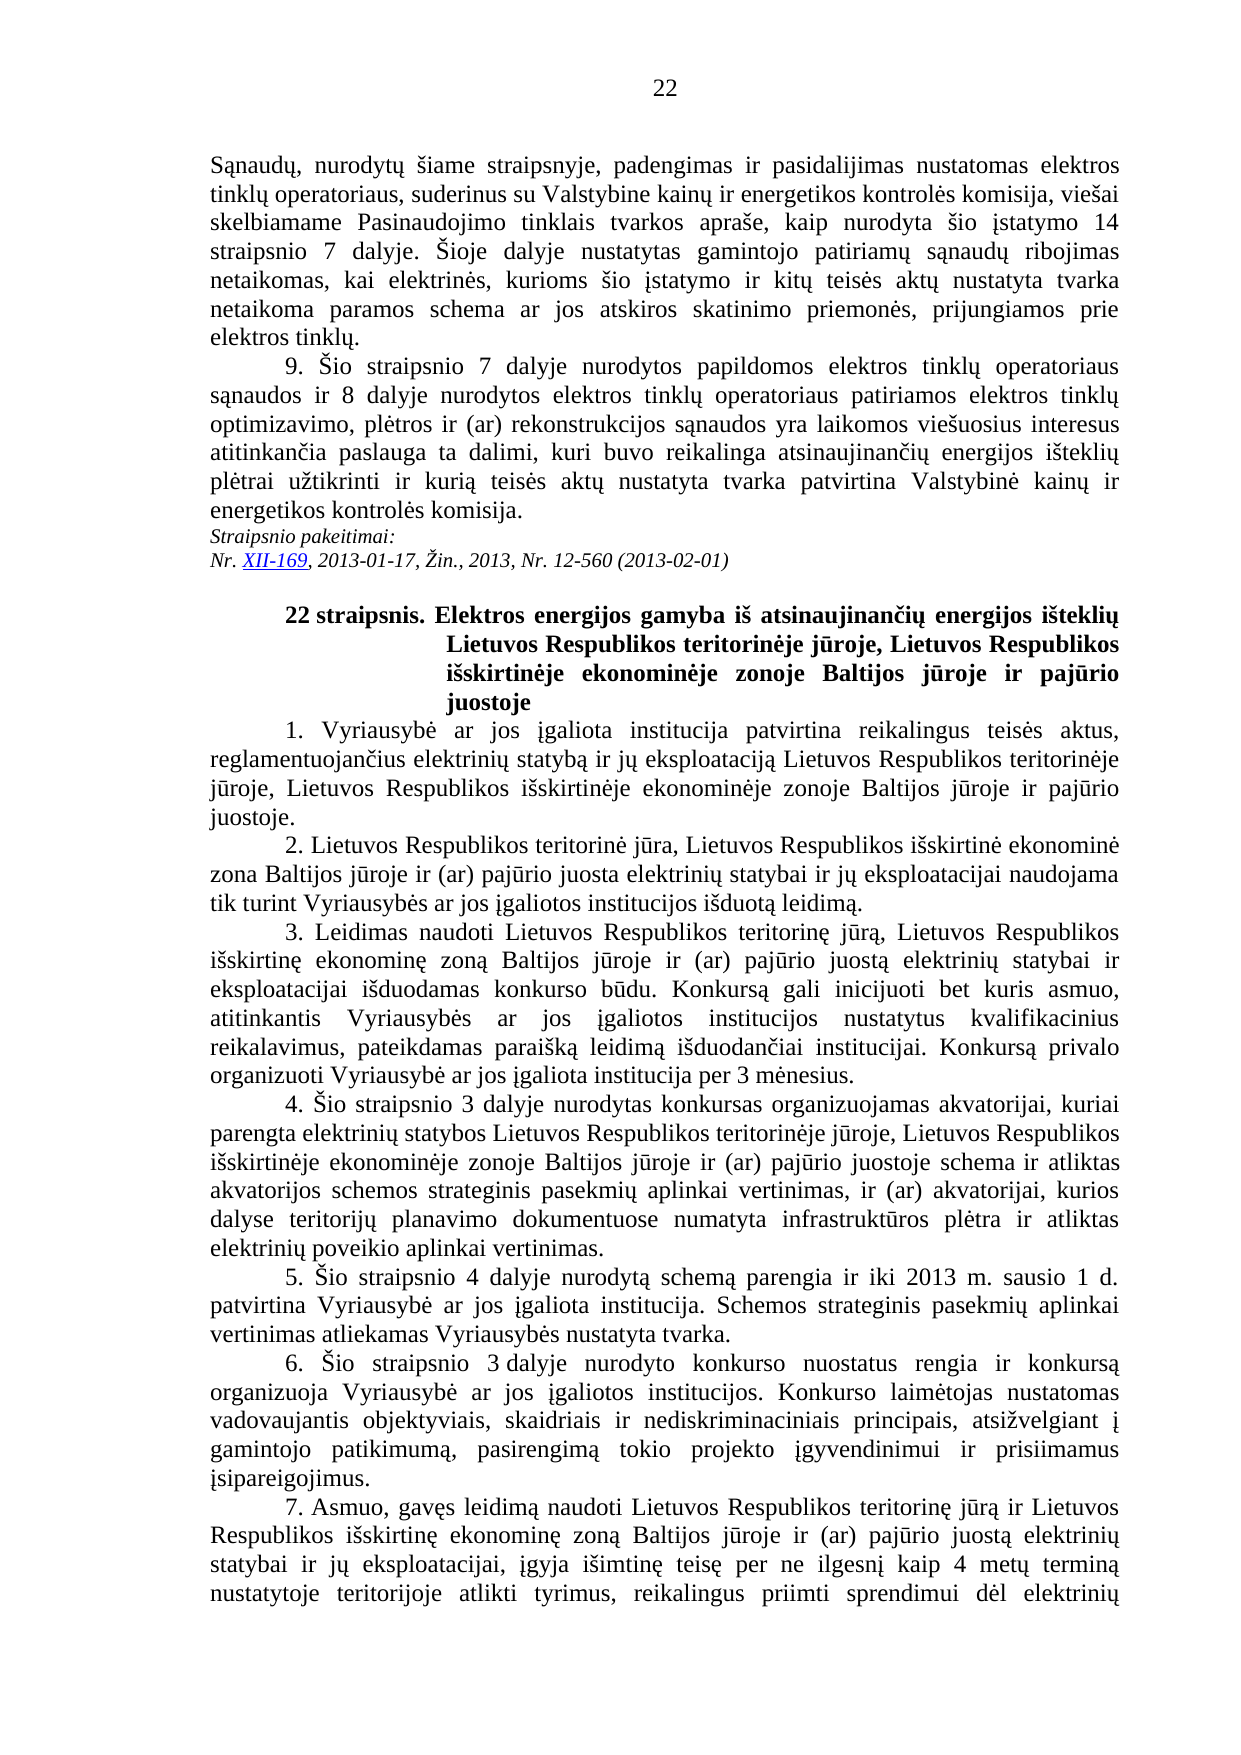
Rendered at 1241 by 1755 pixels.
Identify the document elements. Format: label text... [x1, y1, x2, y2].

text Straipsnio pakeitimai: [210, 524, 1120, 548]
text 7. Asmuo, gavęs leidimą naudoti Lietuvos Respublikos teritorinę jūrą ir Lietuvos Respublikos išskirtinę ekonominę zoną Baltijos jūroje ir (ar) pajūrio juostą elektrinių statybai ir jų eksploatacijai, įgyja išimtinę teisę per ne ilgesnį kaip 4 metų terminą nustatytoje teritorijoje atlikti tyrimus, reikalingus priimti sprendimui dėl elektrinių [210, 1492, 1120, 1607]
text Sąnaudų, nurodytų šiame straipsnyje, padengimas ir pasidalijimas nustatomas elektros tinklų operatoriaus, suderinus su Valstybine kainų ir energetikos kontrolės komisija, viešai skelbiamame Pasinaudojimo tinklais tvarkos apraše, kaip nurodyta šio įstatymo 14 straipsnio 7 dalyje. Šioje dalyje nustatytas gamintojo patiriamų sąnaudų ribojimas netaikomas, kai elektrinės, kurioms šio įstatymo ir kitų teisės aktų nustatyta tvarka netaikoma paramos schema ar jos atskiros skatinimo priemonės, prijungiamos prie elektros tinklų. [210, 150, 1120, 351]
text 6. Šio straipsnio 3 dalyje nurodyto konkurso nuostatus rengia ir konkursą organizuoja Vyriausybė ar jos įgaliotos institucijos. Konkurso laimėtojas nustatomas vadovaujantis objektyviais, skaidriais ir nediskriminaciniais principais, atsižvelgiant į gamintojo patikimumą, pasirengimą tokio projekto įgyvendinimui ir prisiimamus įsipareigojimus. [210, 1348, 1120, 1492]
text 4. Šio straipsnio 3 dalyje nurodytas konkursas organizuojamas akvatorijai, kuriai parengta elektrinių statybos Lietuvos Respublikos teritorinėje jūroje, Lietuvos Respublikos išskirtinėje ekonominėje zonoje Baltijos jūroje ir (ar) pajūrio juostoje schema ir atliktas akvatorijos schemos strateginis pasekmių aplinkai vertinimas, ir (ar) akvatorijai, kurios dalyse teritorijų planavimo dokumentuose numatyta infrastruktūros plėtra ir atliktas elektrinių poveikio aplinkai vertinimas. [210, 1089, 1120, 1262]
text 1. Vyriausybė ar jos įgaliota institucija patvirtina reikalingus teisės aktus, reglamentuojančius elektrinių statybą ir jų eksploataciją Lietuvos Respublikos teritorinėje jūroje, Lietuvos Respublikos išskirtinėje ekonominėje zonoje Baltijos jūroje ir pajūrio juostoje. [210, 716, 1120, 831]
text 2. Lietuvos Respublikos teritorinė jūra, Lietuvos Respublikos išskirtinė ekonominė zona Baltijos jūroje ir (ar) pajūrio juosta elektrinių statybai ir jų eksploatacijai naudojama tik turint Vyriausybės ar jos įgaliotos institucijos išduotą leidimą. [210, 831, 1120, 917]
text 5. Šio straipsnio 4 dalyje nurodytą schemą parengia ir iki 2013 m. sausio 1 d. patvirtina Vyriausybė ar jos įgaliota institucija. Schemos strateginis pasekmių aplinkai vertinimas atliekamas Vyriausybės nustatyta tvarka. [210, 1262, 1120, 1348]
text Nr. XII-169, 2013-01-17, Žin., 2013, Nr. 12-560 (2013-02-01) [210, 548, 1120, 572]
text 22 straipsnis. Elektros energijos gamyba iš atsinaujinančių energijos išteklių Lietuvos Respublikos teritorinėje jūroje, Lietuvos Respublikos išskirtinėje ekonominėje zonoje Baltijos jūroje ir pajūrio juostoje [285, 601, 1120, 716]
text 3. Leidimas naudoti Lietuvos Respublikos teritorinę jūrą, Lietuvos Respublikos išskirtinę ekonominę zoną Baltijos jūroje ir (ar) pajūrio juostą elektrinių statybai ir eksploatacijai išduodamas konkurso būdu. Konkursą gali inicijuoti bet kuris asmuo, atitinkantis Vyriausybės ar jos įgaliotos institucijos nustatytus kvalifikacinius reikalavimus, pateikdamas paraišką leidimą išduodančiai institucijai. Konkursą privalo organizuoti Vyriausybė ar jos įgaliota institucija per 3 mėnesius. [210, 917, 1120, 1089]
text 9. Šio straipsnio 7 dalyje nurodytos papildomos elektros tinklų operatoriaus sąnaudos ir 8 dalyje nurodytos elektros tinklų operatoriaus patiriamos elektros tinklų optimizavimo, plėtros ir (ar) rekonstrukcijos sąnaudos yra laikomos viešuosius interesus atitinkančia paslauga ta dalimi, kuri buvo reikalinga atsinaujinančių energijos išteklių plėtrai užtikrinti ir kurią teisės aktų nustatyta tvarka patvirtina Valstybinė kainų ir energetikos kontrolės komisija. [210, 351, 1120, 524]
